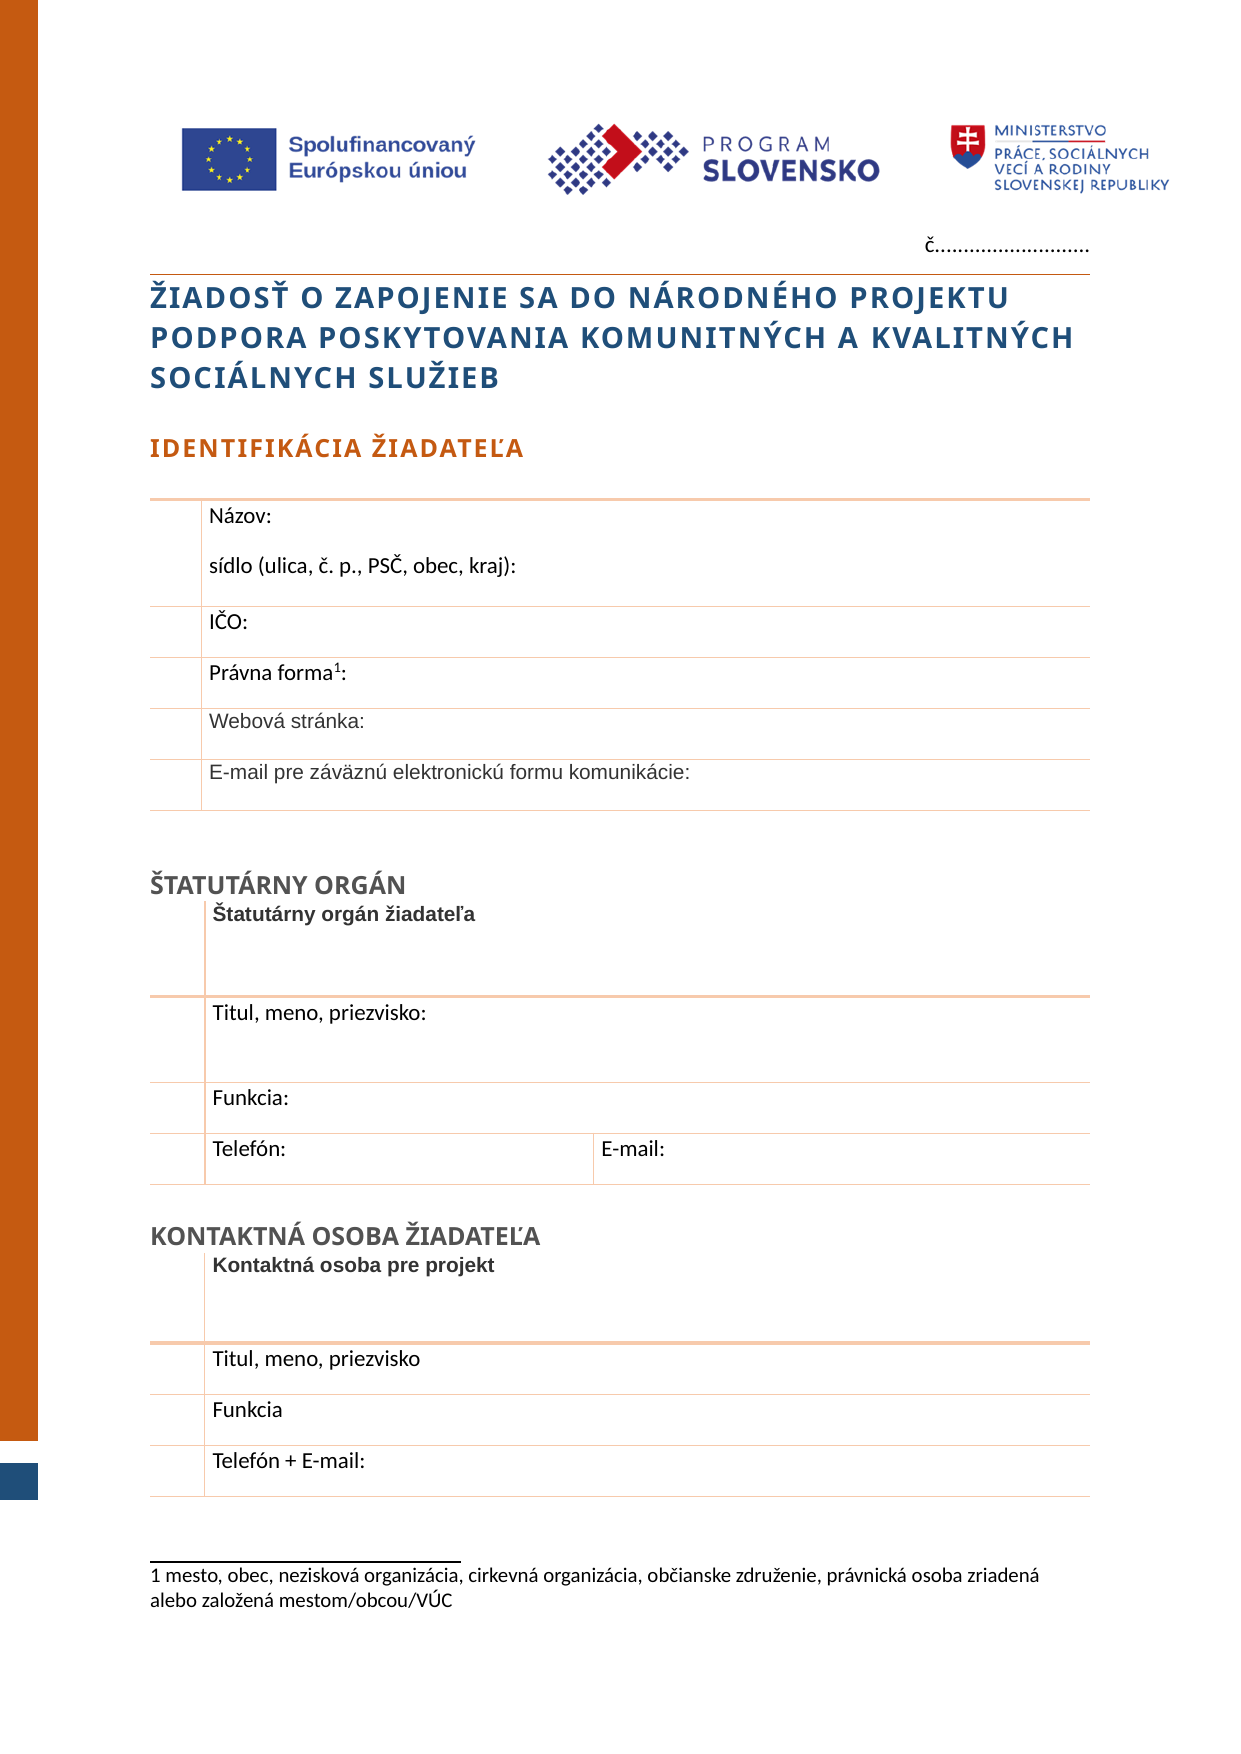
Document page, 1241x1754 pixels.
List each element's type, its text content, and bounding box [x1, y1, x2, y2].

table_cell Webová stránka: [202, 709, 1090, 759]
subtitle Kontaktná osoba žiadateľa [150, 1219, 1090, 1253]
table_header Kontaktná osoba pre projekt [205, 1253, 1090, 1341]
table_cell [150, 709, 201, 759]
table_cell Právna forma: [202, 658, 1090, 708]
table_cell E-mail pre záväznú elektronickú formu komunikácie: [202, 760, 1090, 809]
table_cell [150, 1083, 204, 1133]
subtitle ŽIADOSŤ O ZAPOJENIE SA DO NÁRODNÉHO PROJEKTU PODPORA POSKYTOVANIA KOMUNITNÝCH A KVALITNÝCH SOCIÁLNYCH SLUŽIEB [150, 275, 1090, 397]
table_cell Titul, meno, priezvisko: [206, 998, 1090, 1082]
table_cell [150, 760, 201, 809]
table_cell Funkcia [205, 1395, 1090, 1445]
table_cell [150, 658, 201, 708]
table_cell E-mail: [594, 1134, 1090, 1184]
subtitle Štatutárny orgán [150, 867, 1090, 901]
text č........................... [150, 230, 1090, 258]
table_cell [150, 1345, 204, 1394]
table_header Štatutárny orgán žiadateľa [206, 901, 1090, 995]
table_cell Titul, meno, priezvisko [205, 1345, 1090, 1394]
table_cell Funkcia: [206, 1083, 1090, 1133]
table_cell [150, 998, 204, 1082]
table_cell Telefón + E-mail: [205, 1446, 1090, 1496]
table_cell [150, 1395, 204, 1445]
table_header [150, 465, 1090, 498]
table_header [150, 1253, 204, 1341]
table_header [150, 901, 204, 995]
table_cell [150, 1446, 204, 1496]
subtitle Identifikácia žiadateľa [150, 431, 1090, 465]
table_cell [150, 501, 201, 606]
table_cell [150, 607, 201, 657]
table_cell Telefón: [206, 1134, 593, 1184]
table_cell IČO: [202, 607, 1090, 657]
table_cell [150, 1134, 204, 1184]
table_cell Názov: sídlo (ulica, č. p., PSČ, obec, kraj): [202, 501, 1090, 606]
